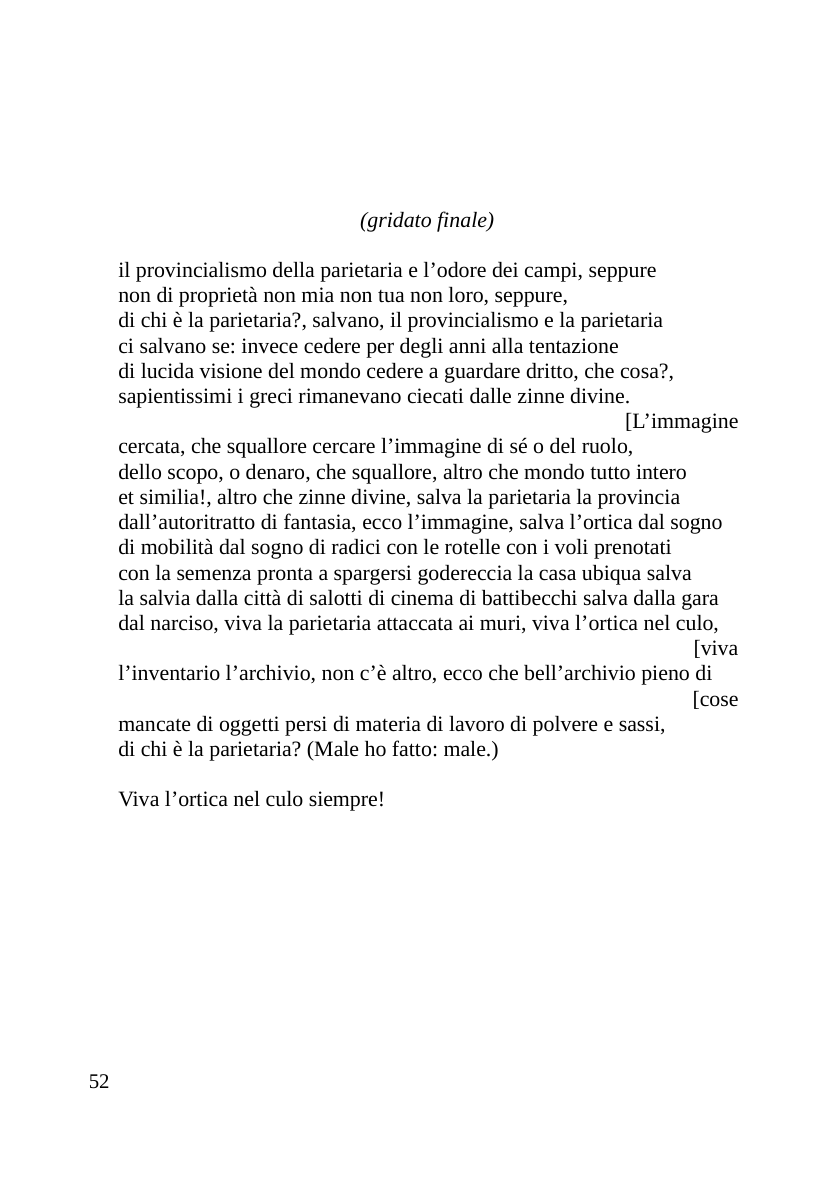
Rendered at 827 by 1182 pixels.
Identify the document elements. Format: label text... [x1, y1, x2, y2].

text con la semenza pronta a spargersi godereccia la casa ubiqua salva [88, 559, 738, 585]
text dello scopo, o denaro, che squallore, altro che mondo tutto intero [88, 459, 738, 484]
text di mobilità dal sogno di radici con le rotelle con i voli prenotati [88, 534, 738, 559]
text sapientissimi i greci rimanevano ciecati dalle zinne divine. [88, 383, 738, 408]
text la salvia dalla città di salotti di cinema di battibecchi salva dalla gara [88, 585, 738, 610]
text il provincialismo della parietaria e l’odore dei campi, seppure [88, 257, 738, 282]
text (gridato finale) [88, 207, 738, 232]
text dall’autoritratto di fantasia, ecco l’immagine, salva l’ortica dal sogno [88, 509, 738, 534]
text [viva [88, 635, 738, 660]
text ci salvano se: invece cedere per degli anni alla tentazione [88, 333, 738, 358]
text Viva l’ortica nel culo siempre! [88, 786, 738, 812]
text dal narciso, viva la parietaria attaccata ai muri, viva l’ortica nel culo, [88, 610, 738, 635]
text et similia!, altro che zinne divine, salva la parietaria la provincia [88, 484, 738, 509]
text non di proprietà non mia non tua non loro, seppure, [88, 282, 738, 307]
text di lucida visione del mondo cedere a guardare dritto, che cosa?, [88, 358, 738, 383]
text [cose [88, 686, 738, 711]
text cercata, che squallore cercare l’immagine di sé o del ruolo, [88, 433, 738, 459]
text di chi è la parietaria? (Male ho fatto: male.) [88, 736, 738, 761]
text mancate di oggetti persi di materia di lavoro di polvere e sassi, [88, 711, 738, 736]
text l’inventario l’archivio, non c’è altro, ecco che bell’archivio pieno di [88, 660, 738, 686]
text di chi è la parietaria?, salvano, il provincialismo e la parietaria [88, 307, 738, 333]
text [L’immagine [88, 408, 738, 433]
